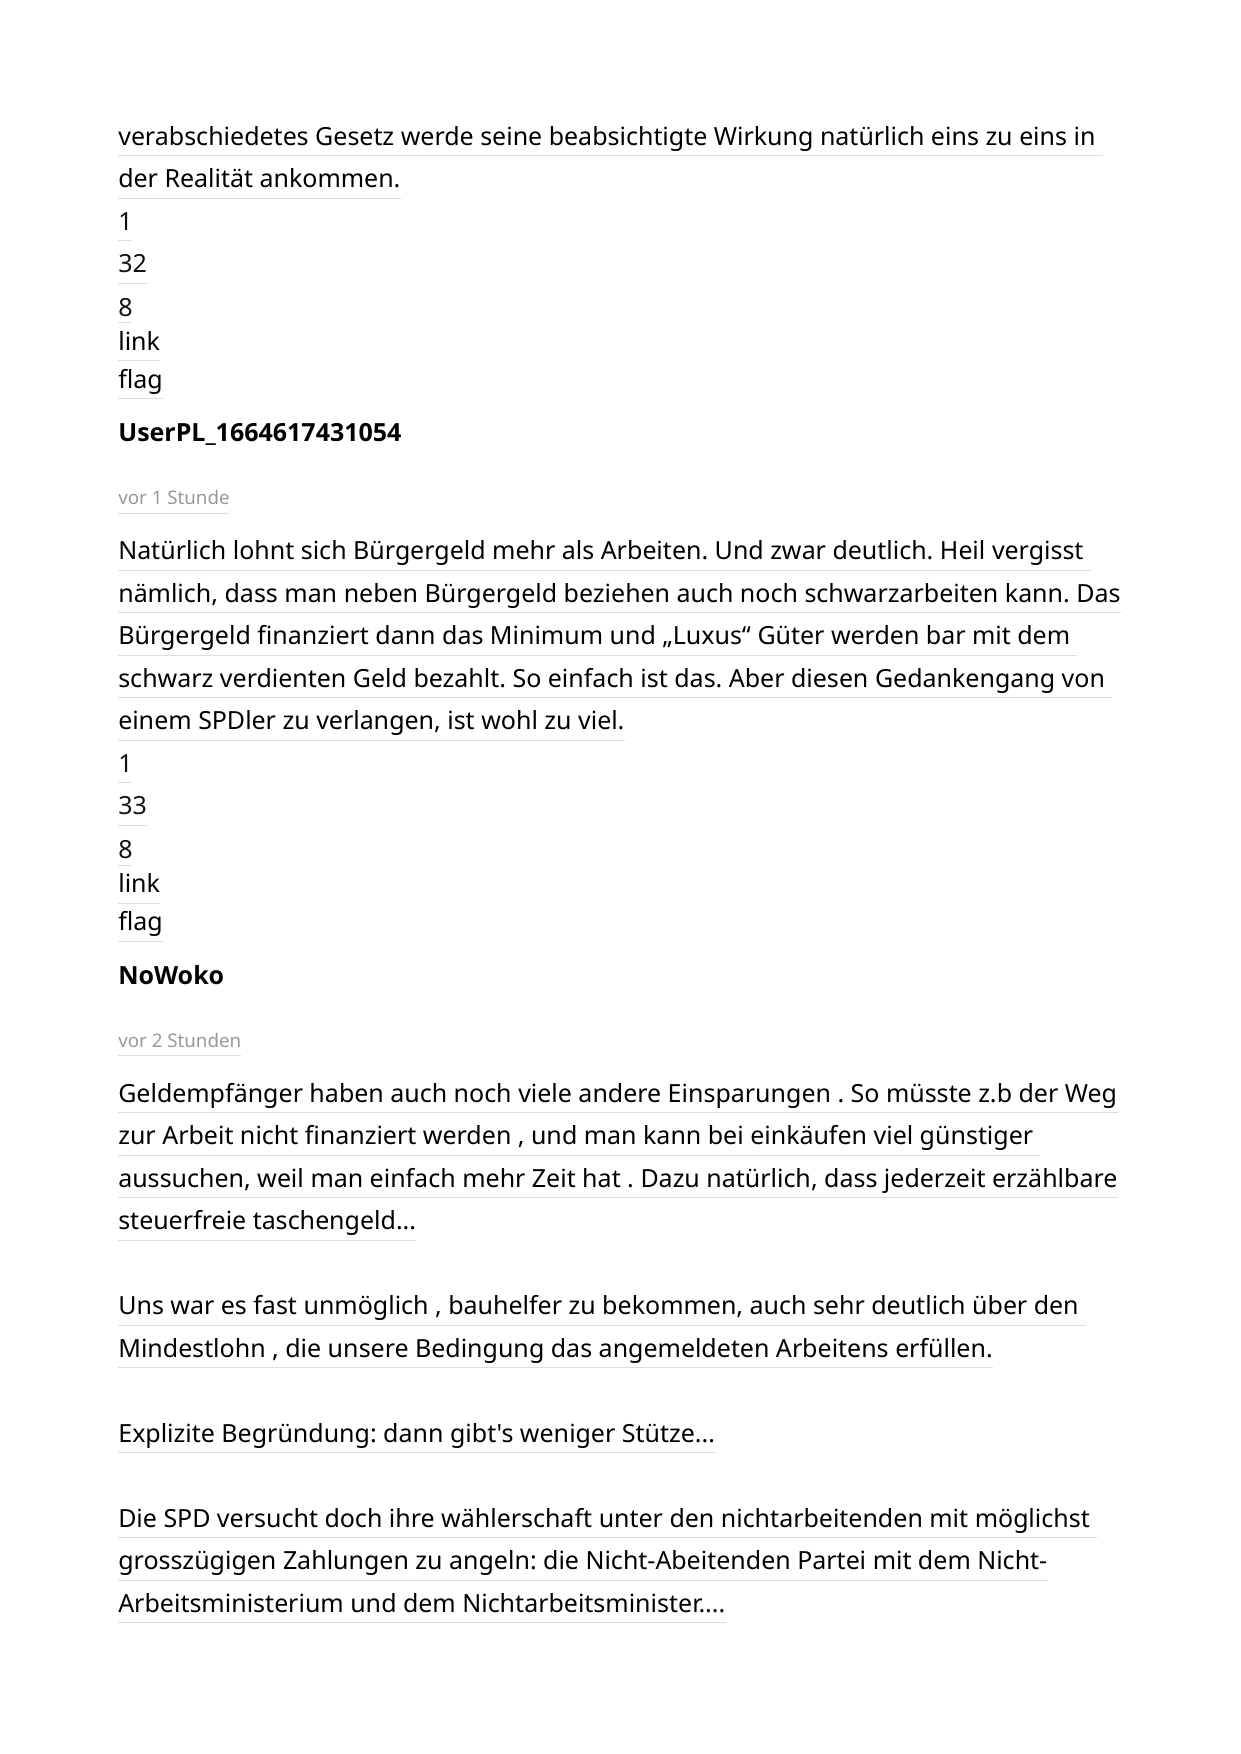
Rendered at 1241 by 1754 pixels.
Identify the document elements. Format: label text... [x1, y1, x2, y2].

text 8 [118, 288, 1122, 323]
text 8 [118, 831, 1122, 866]
text 33 [118, 788, 1122, 826]
text 1 [118, 203, 1122, 241]
text Bürgergeld finanziert dann das Minimum und „Luxus“ Güter werden bar mit dem schwarz verdienten Geld bezahlt. So einfach ist das. Aber diesen Gedankengang von einem SPDler zu verlangen, ist wohl zu viel. [118, 613, 1122, 741]
text flag [118, 904, 1122, 942]
text link [118, 866, 1122, 904]
text 32 [118, 246, 1122, 284]
text flag [118, 361, 1122, 399]
text vor 2 Stunden [118, 1027, 1117, 1056]
text vor 1 Stunde [118, 484, 1117, 514]
text 1 [118, 746, 1122, 783]
text Geldempfänger haben auch noch viele andere Einsparungen . So müsste z.b der Weg zur Arbeit nicht finanziert werden , und man kann bei einkäufen viel günstiger aussuchen, weil man einfach mehr Zeit hat . Dazu natürlich, dass jederzeit erzählbare steuerfreie taschengeld... Uns war es fast unmöglich , bauhelfer zu bekommen, auch sehr deutlich über den Mindestlohn , die unsere Bedingung das angemeldeten Arbeitens erfüllen. Explizite Begründung: dann gibt's weniger Stütze... Die SPD versucht doch ihre wählerschaft unter den nichtarbeitenden mit möglichst grosszügigen Zahlungen zu angeln: die Nicht-Abeitenden Partei mit dem Nicht-Arbeitsministerium und dem Nichtarbeitsminister.... [118, 1075, 1122, 1623]
text UserPL_1664617431054 [118, 415, 1122, 449]
text link [118, 323, 1122, 361]
text NoWoko [118, 957, 1122, 992]
text verabschiedetes Gesetz werde seine beabsichtigte Wirkung natürlich eins zu eins in der Realität ankommen. [118, 118, 1122, 199]
text Natürlich lohnt sich Bürgergeld mehr als Arbeiten. Und zwar deutlich. Heil vergisst nämlich, dass man neben Bürgergeld beziehen auch noch schwarzarbeiten kann. Das [118, 533, 1122, 612]
